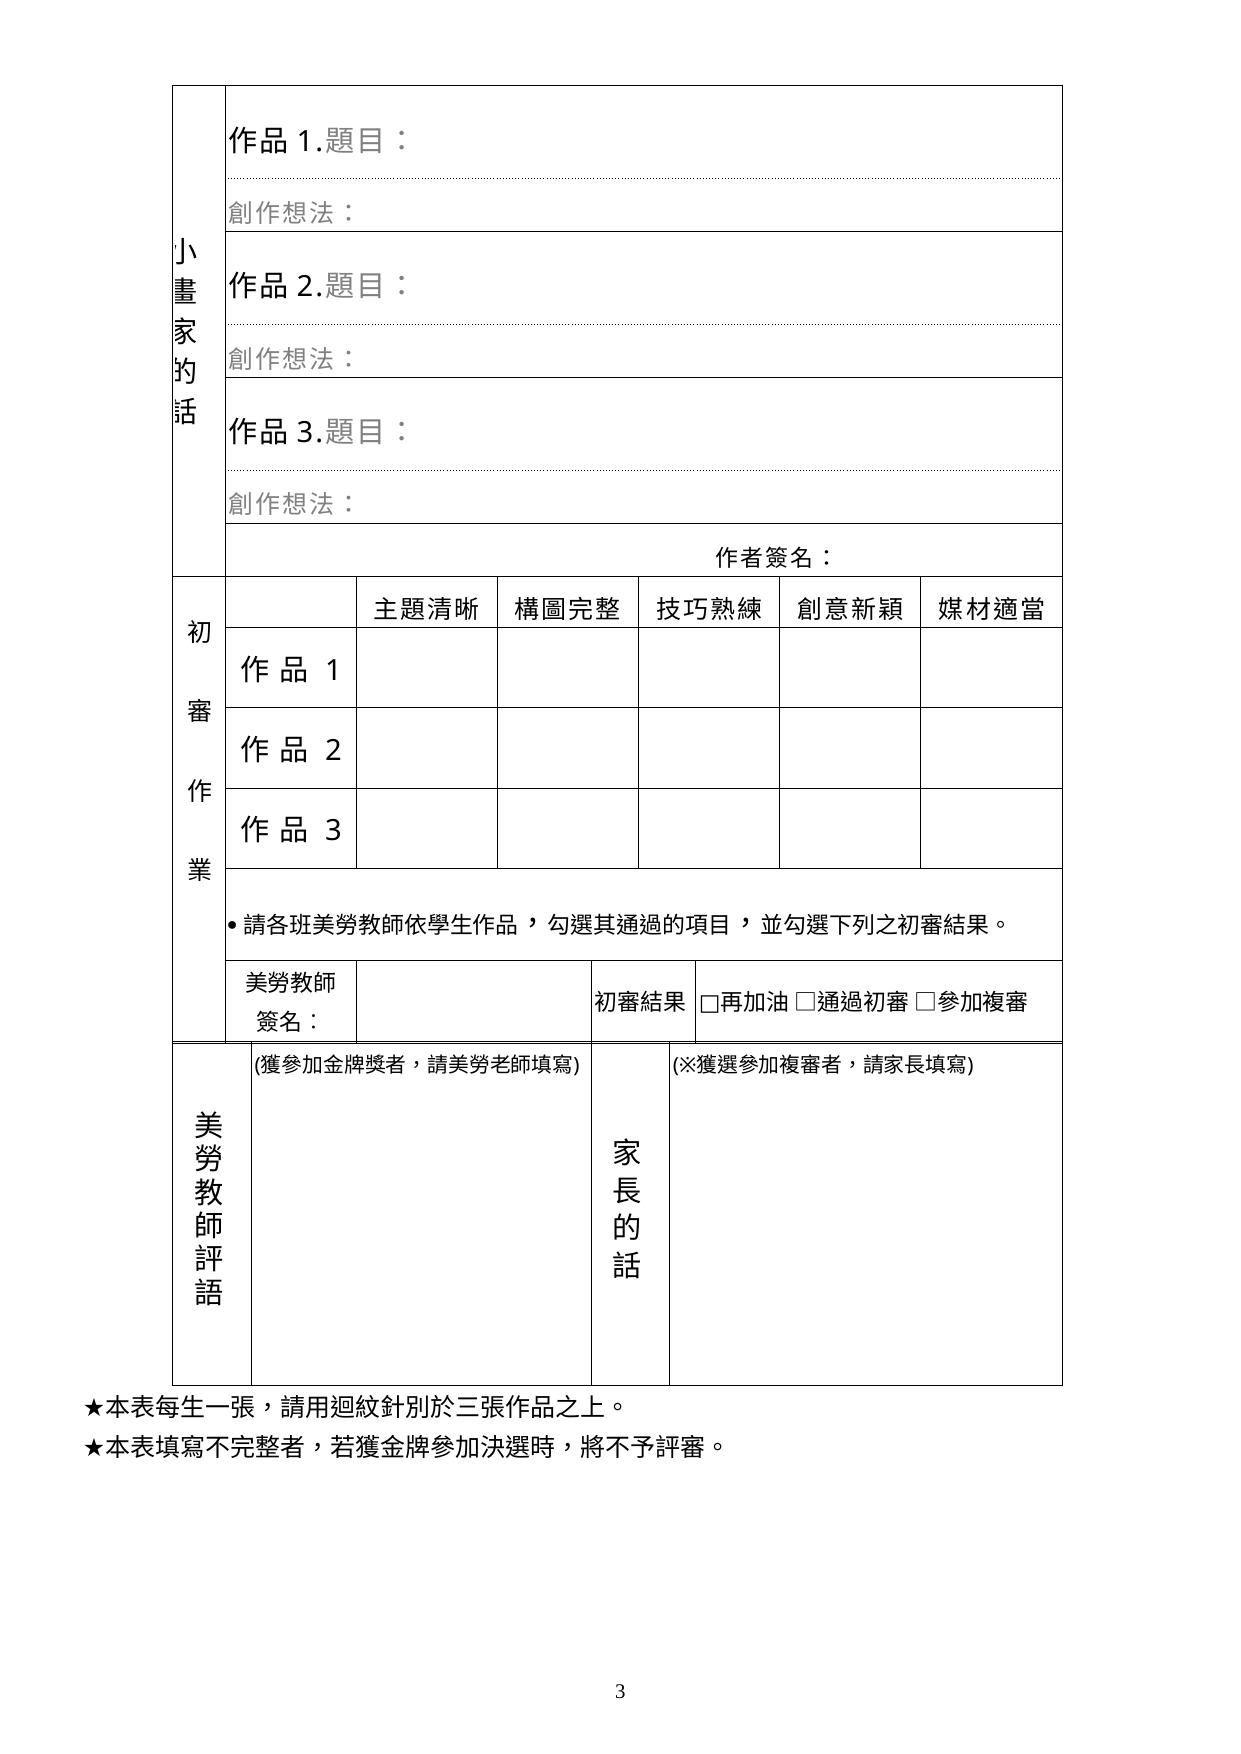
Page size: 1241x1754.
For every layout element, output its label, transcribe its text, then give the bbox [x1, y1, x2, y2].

table_cell [921, 628, 1062, 707]
table_cell 創意新穎 [780, 577, 920, 627]
table_cell 創作想法： [226, 178, 1062, 231]
table_cell 作品1.題目： [226, 86, 1062, 178]
table_cell 美勞教師評語 [173, 1044, 251, 1385]
table_cell 作品2 [226, 708, 356, 787]
table_cell [226, 577, 356, 627]
table_cell 作品2.題目： [226, 232, 1062, 324]
table_cell 家長的話 [592, 1044, 669, 1385]
table_cell 技巧熟練 [639, 577, 779, 627]
table_cell 初審結果 [592, 961, 695, 1041]
table_cell (獲參加金牌獎者，請美勞老師填寫) [252, 1044, 591, 1385]
table_cell 媒材適當 [921, 577, 1062, 627]
text ★本表每生一張，請用迴紋針別於三張作品之上。 [83, 1386, 1140, 1426]
table_cell [921, 789, 1062, 868]
table_cell [921, 708, 1062, 787]
table_cell [357, 789, 497, 868]
table_cell 作品3.題目： [226, 378, 1062, 470]
table_cell [357, 708, 497, 787]
table_cell 構圖完整 [498, 577, 638, 627]
table_cell 作者簽名： [226, 524, 1062, 576]
table_cell 美勞教師 簽名︰ [226, 961, 356, 1041]
table_cell [780, 708, 920, 787]
table_cell [357, 628, 497, 707]
table_cell 創作想法： [226, 470, 1062, 523]
table_cell 作品3 [226, 789, 356, 868]
table_cell  請各班美勞教師依學生作品，勾選其通過的項目，並勾選下列之初審結果。 [226, 869, 1062, 960]
table_cell 主題清晰 [357, 577, 497, 627]
table_cell [639, 789, 779, 868]
table_cell [639, 708, 779, 787]
table_cell [780, 628, 920, 707]
table_cell 創作想法： [226, 324, 1062, 377]
text ★本表填寫不完整者，若獲金牌參加決選時，將不予評審。 [83, 1426, 1140, 1465]
table_cell [498, 708, 638, 787]
table_cell [498, 789, 638, 868]
table_cell □再加油 □通過初審 □參加複審 [696, 961, 1062, 1041]
table_cell [780, 789, 920, 868]
table_cell [357, 961, 591, 1041]
table_cell 小 畫 家 的 話 [173, 86, 225, 576]
table_cell [639, 628, 779, 707]
table_cell 作品1 [226, 628, 356, 707]
table_cell (※獲選參加複審者，請家長填寫) [670, 1044, 1062, 1385]
table_cell 初 審 作 業 [173, 577, 225, 1041]
table_cell [498, 628, 638, 707]
